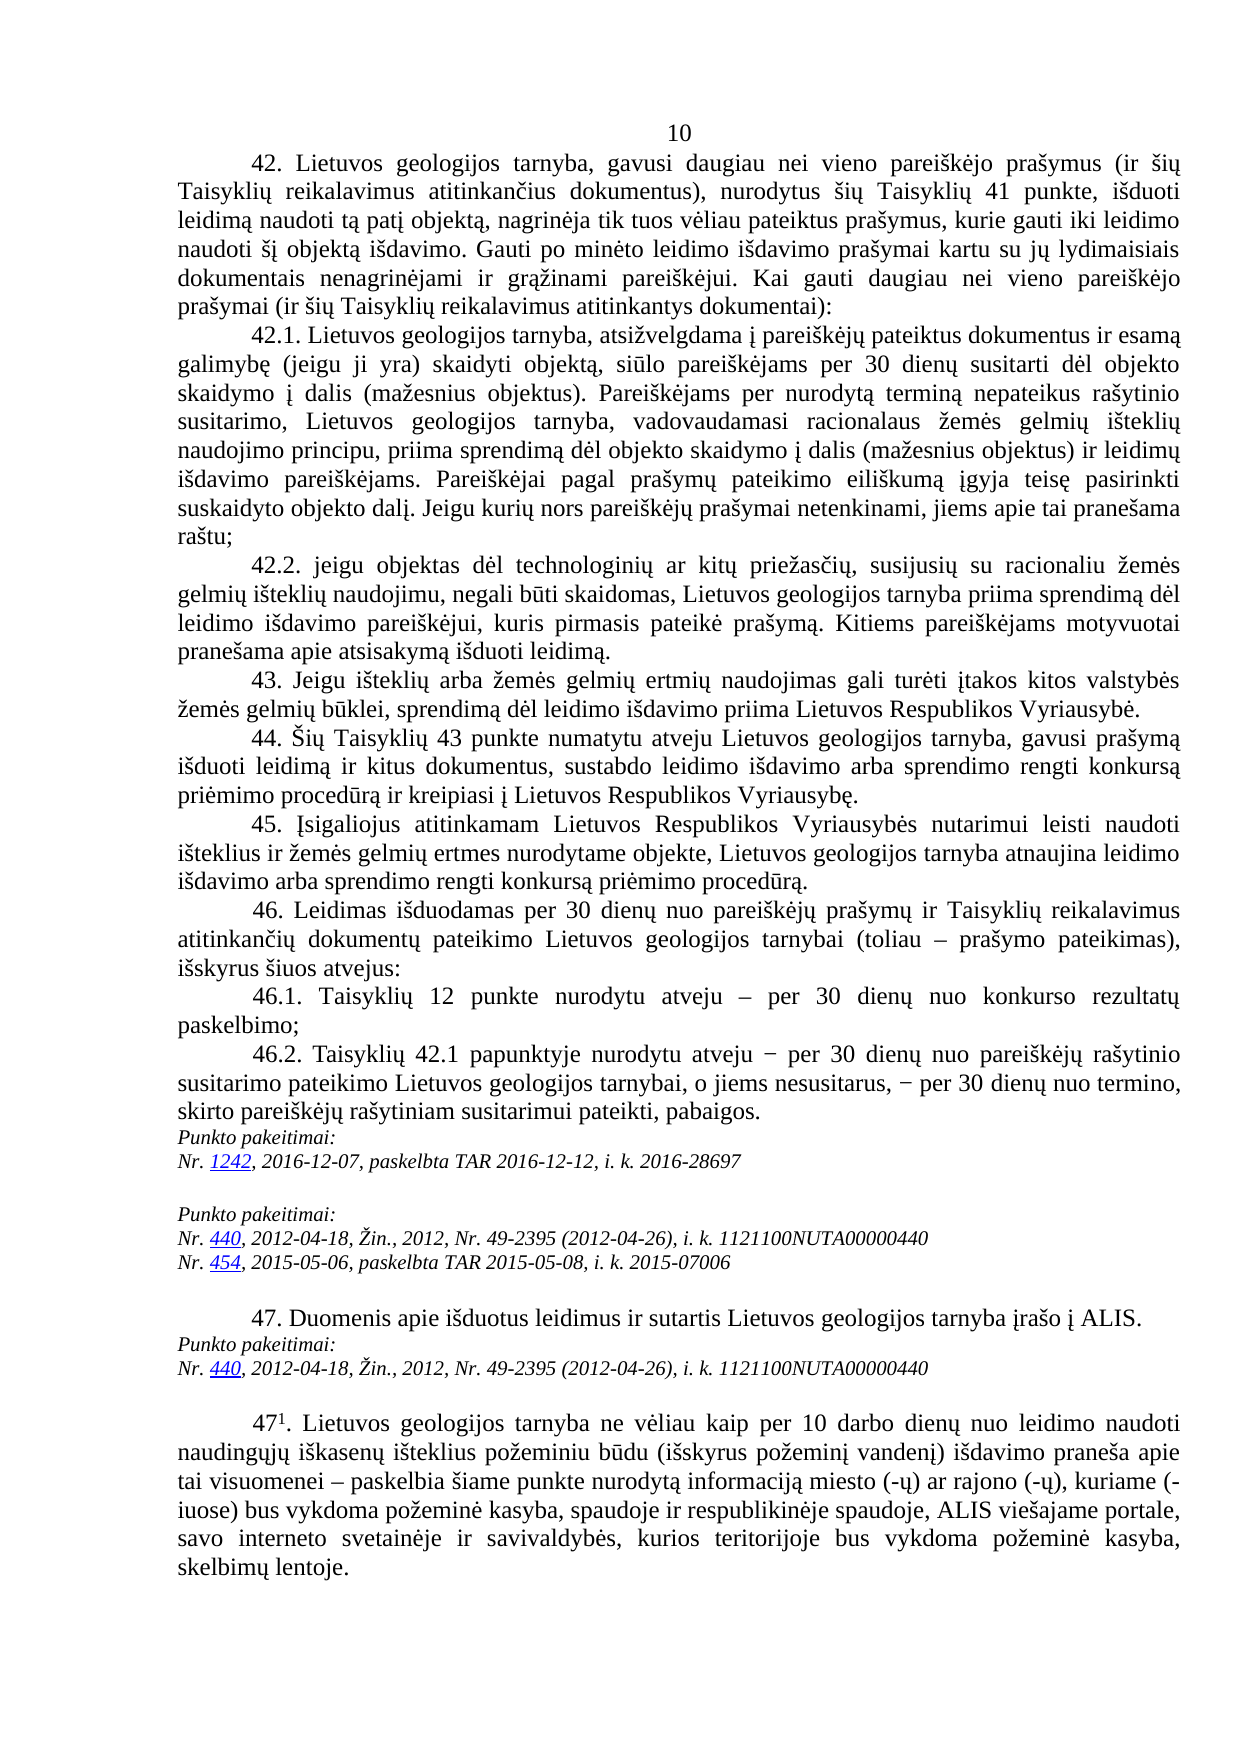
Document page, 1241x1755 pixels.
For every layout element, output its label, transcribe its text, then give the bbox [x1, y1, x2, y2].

text 42.1. Lietuvos geologijos tarnyba, atsižvelgdama į pareiškėjų pateiktus dokumentus ir esamą galimybę (jeigu ji yra) skaidyti objektą, siūlo pareiškėjams per 30 dienų susitarti dėl objekto skaidymo į dalis (mažesnius objektus). Pareiškėjams per nurodytą terminą nepateikus rašytinio susitarimo, Lietuvos geologijos tarnyba, vadovaudamasi racionalaus žemės gelmių išteklių naudojimo principu, priima sprendimą dėl objekto skaidymo į dalis (mažesnius objektus) ir leidimų išdavimo pareiškėjams. Pareiškėjai pagal prašymų pateikimo eiliškumą įgyja teisę pasirinkti suskaidyto objekto dalį. Jeigu kurių nors pareiškėjų prašymai netenkinami, jiems apie tai pranešama raštu; [177, 320, 1181, 550]
text 42.2. jeigu objektas dėl technologinių ar kitų priežasčių, susijusių su racionaliu žemės gelmių išteklių naudojimu, negali būti skaidomas, Lietuvos geologijos tarnyba priima sprendimą dėl leidimo išdavimo pareiškėjui, kuris pirmasis pateikė prašymą. Kitiems pareiškėjams motyvuotai pranešama apie atsisakymą išduoti leidimą. [177, 550, 1181, 665]
text 43. Jeigu išteklių arba žemės gelmių ertmių naudojimas gali turėti įtakos kitos valstybės žemės gelmių būklei, sprendimą dėl leidimo išdavimo priima Lietuvos Respublikos Vyriausybė. [177, 665, 1181, 723]
text Punkto pakeitimai: [177, 1125, 1181, 1149]
text 46.1. Taisyklių 12 punkte nurodytu atveju – per 30 dienų nuo konkurso rezultatų paskelbimo; [177, 981, 1181, 1039]
text Nr. 454, 2015-05-06, paskelbta TAR 2015-05-08, i. k. 2015-07006 [177, 1250, 1181, 1274]
text 42. Lietuvos geologijos tarnyba, gavusi daugiau nei vieno pareiškėjo prašymus (ir šių Taisyklių reikalavimus atitinkančius dokumentus), nurodytus šių Taisyklių 41 punkte, išduoti leidimą naudoti tą patį objektą, nagrinėja tik tuos vėliau pateiktus prašymus, kurie gauti iki leidimo naudoti šį objektą išdavimo. Gauti po minėto leidimo išdavimo prašymai kartu su jų lydimaisiais dokumentais nenagrinėjami ir grąžinami pareiškėjui. Kai gauti daugiau nei vieno pareiškėjo prašymai (ir šių Taisyklių reikalavimus atitinkantys dokumentai): [177, 148, 1181, 320]
text 46. Leidimas išduodamas per 30 dienų nuo pareiškėjų prašymų ir Taisyklių reikalavimus atitinkančių dokumentų pateikimo Lietuvos geologijos tarnybai (toliau – prašymo pateikimas), išskyrus šiuos atvejus: [177, 895, 1181, 981]
text Punkto pakeitimai: [177, 1332, 1181, 1356]
text Punkto pakeitimai: [177, 1202, 1181, 1226]
text 47. Duomenis apie išduotus leidimus ir sutartis Lietuvos geologijos tarnyba įrašo į ALIS. [177, 1303, 1181, 1332]
text 46.2. Taisyklių 42.1 papunktyje nurodytu atveju − per 30 dienų nuo pareiškėjų rašytinio susitarimo pateikimo Lietuvos geologijos tarnybai, o jiems nesusitarus, − per 30 dienų nuo termino, skirto pareiškėjų rašytiniam susitarimui pateikti, pabaigos. [177, 1039, 1181, 1125]
text Nr. 1242, 2016-12-07, paskelbta TAR 2016-12-12, i. k. 2016-28697 [177, 1149, 1181, 1173]
text Nr. 440, 2012-04-18, Žin., 2012, Nr. 49-2395 (2012-04-26), i. k. 1121100NUTA00000440 [177, 1226, 1181, 1250]
text Nr. 440, 2012-04-18, Žin., 2012, Nr. 49-2395 (2012-04-26), i. k. 1121100NUTA00000440 [177, 1356, 1181, 1380]
text 471. Lietuvos geologijos tarnyba ne vėliau kaip per 10 darbo dienų nuo leidimo naudoti naudingųjų iškasenų išteklius požeminiu būdu (išskyrus požeminį vandenį) išdavimo praneša apie tai visuomenei – paskelbia šiame punkte nurodytą informaciją miesto (-ų) ar rajono (-ų), kuriame (-iuose) bus vykdoma požeminė kasyba, spaudoje ir respublikinėje spaudoje, ALIS viešajame portale, savo interneto svetainėje ir savivaldybės, kurios teritorijoje bus vykdoma požeminė kasyba, skelbimų lentoje. [177, 1408, 1181, 1581]
text 44. Šių Taisyklių 43 punkte numatytu atveju Lietuvos geologijos tarnyba, gavusi prašymą išduoti leidimą ir kitus dokumentus, sustabdo leidimo išdavimo arba sprendimo rengti konkursą priėmimo procedūrą ir kreipiasi į Lietuvos Respublikos Vyriausybę. [177, 723, 1181, 809]
text 45. Įsigaliojus atitinkamam Lietuvos Respublikos Vyriausybės nutarimui leisti naudoti išteklius ir žemės gelmių ertmes nurodytame objekte, Lietuvos geologijos tarnyba atnaujina leidimo išdavimo arba sprendimo rengti konkursą priėmimo procedūrą. [177, 809, 1181, 895]
